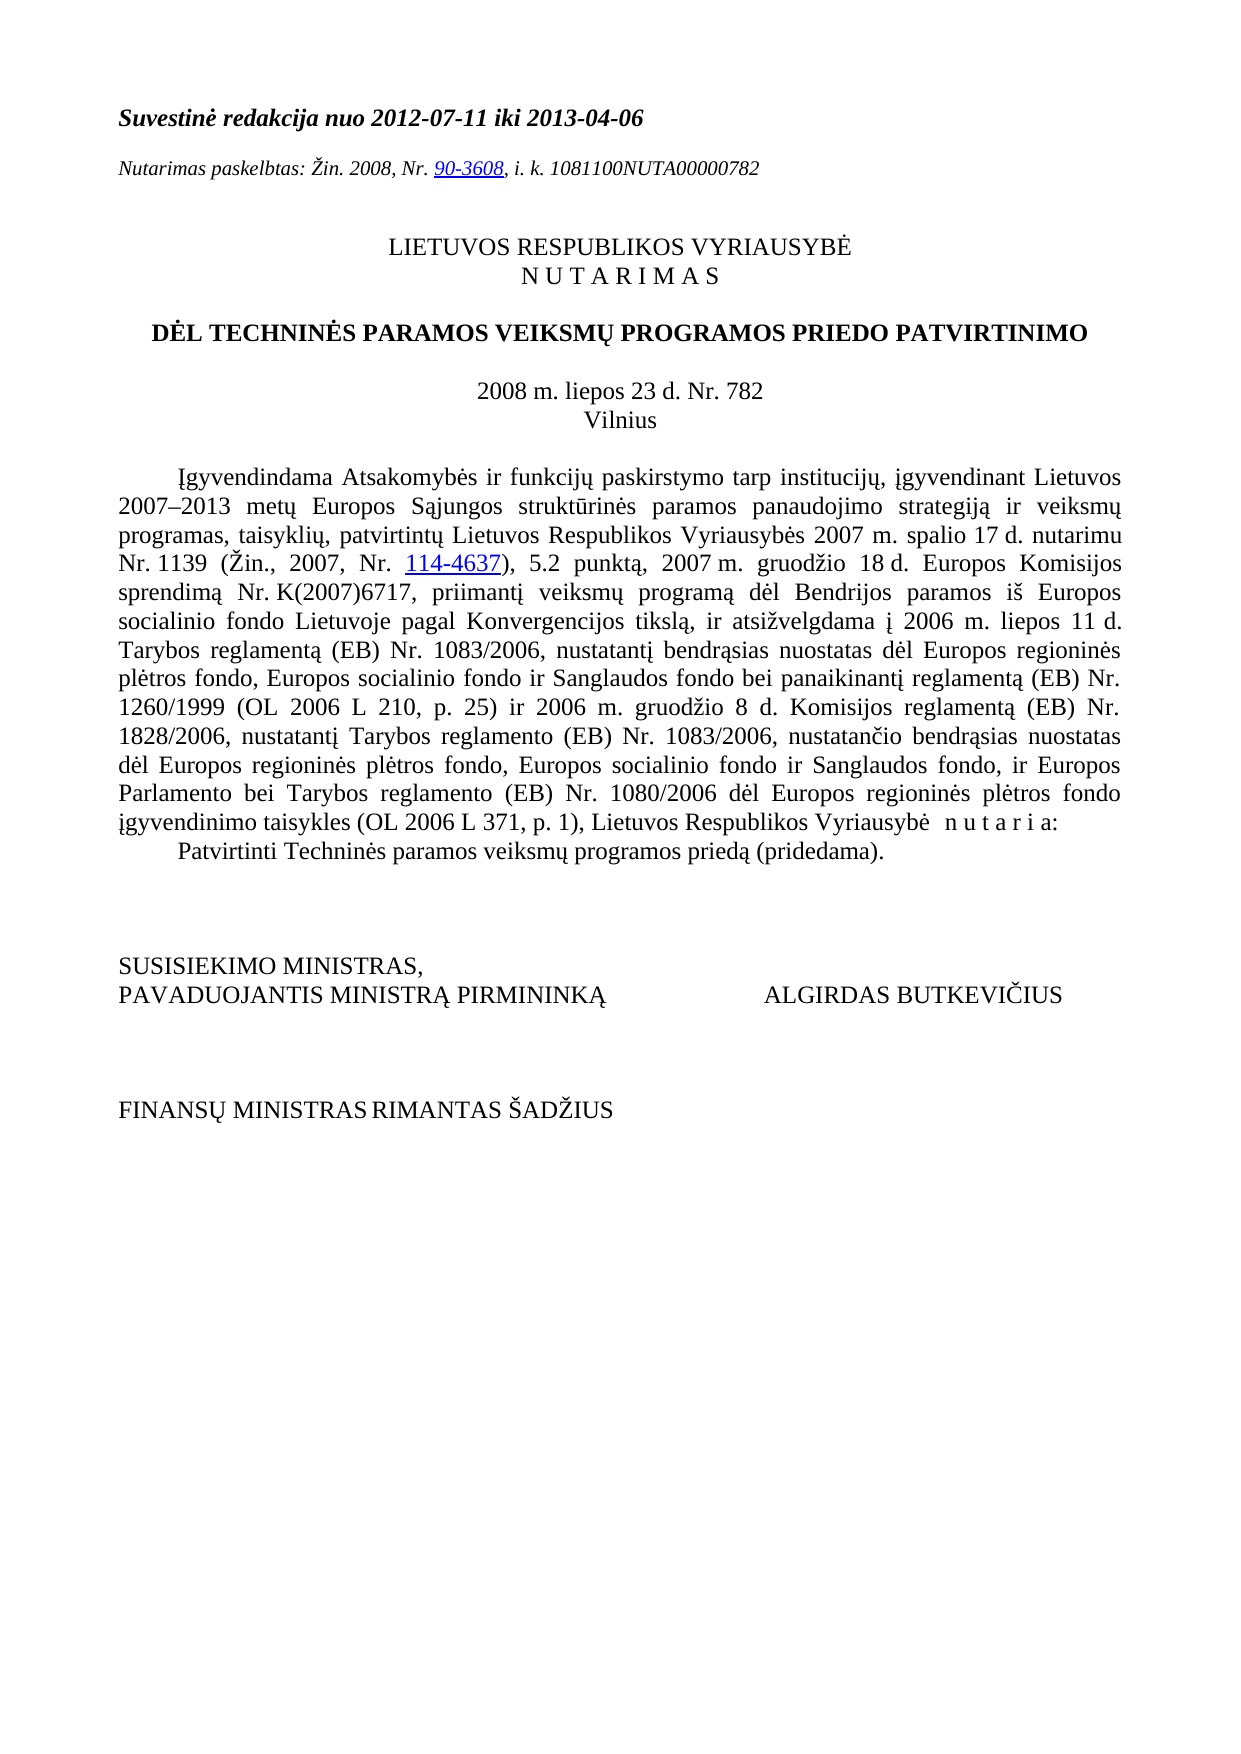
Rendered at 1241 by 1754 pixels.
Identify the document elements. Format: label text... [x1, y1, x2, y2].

text FINANSŲ MINISTRAS RIMANTAS ŠADŽIUS [118, 1095, 1122, 1123]
text Įgyvendindama Atsakomybės ir funkcijų paskirstymo tarp institucijų, įgyvendinant Lietuvos 2007–2013 metų Europos Sąjungos struktūrinės paramos panaudojimo strategiją ir veiksmų programas, taisyklių, patvirtintų Lietuvos Respublikos Vyriausybės 2007 m. spalio 17 d. nutarimu Nr. 1139 (Žin., 2007, Nr. 114-4637), 5.2 punktą, 2007 m. gruodžio 18 d. Europos Komisijos sprendimą Nr. K(2007)6717, priimantį veiksmų programą dėl Bendrijos paramos iš Europos socialinio fondo Lietuvoje pagal Konvergencijos tikslą, ir atsižvelgdama į 2006 m. liepos 11 d. Tarybos reglamentą (EB) Nr. 1083/2006, nustatantį bendrąsias nuostatas dėl Europos regioninės plėtros fondo, Europos socialinio fondo ir Sanglaudos fondo bei panaikinantį reglamentą (EB) Nr. 1260/1999 (OL 2006 L 210, p. 25) ir 2006 m. gruodžio 8 d. Komisijos reglamentą (EB) Nr. 1828/2006, nustatantį Tarybos reglamento (EB) Nr. 1083/2006, nustatančio bendrąsias nuostatas dėl Europos regioninės plėtros fondo, Europos socialinio fondo ir Sanglaudos fondo, ir Europos Parlamento bei Tarybos reglamento (EB) Nr. 1080/2006 dėl Europos regioninės plėtros fondo įgyvendinimo taisykles (OL 2006 L 371, p. 1), Lietuvos Respublikos Vyriausybė nutaria: [118, 462, 1122, 836]
text DĖL TECHNINĖS PARAMOS VEIKSMŲ PROGRAMOS PRIEDO PATVIRTINIMO [118, 318, 1122, 347]
text Nutarimas paskelbtas: Žin. 2008, Nr. 90-3608, i. k. 1081100NUTA00000782 [118, 155, 1122, 179]
text Vilnius [118, 405, 1122, 433]
text Suvestinė redakcija nuo 2012-07-11 iki 2013-04-06 [118, 103, 1122, 131]
text PAVADUOJANTIS MINISTRĄ PIRMININKĄ ALGIRDAS BUTKEVIČIUS [118, 980, 1122, 1008]
text SUSISIEKIMO MINISTRAS, [118, 951, 1122, 980]
text 2008 m. liepos 23 d. Nr. 782 [118, 376, 1122, 405]
text NUTARIMAS [118, 261, 1122, 290]
text Lietuvos Respublikos Vyriausybė [118, 232, 1122, 261]
text Patvirtinti Techninės paramos veiksmų programos priedą (pridedama). [118, 836, 1122, 865]
